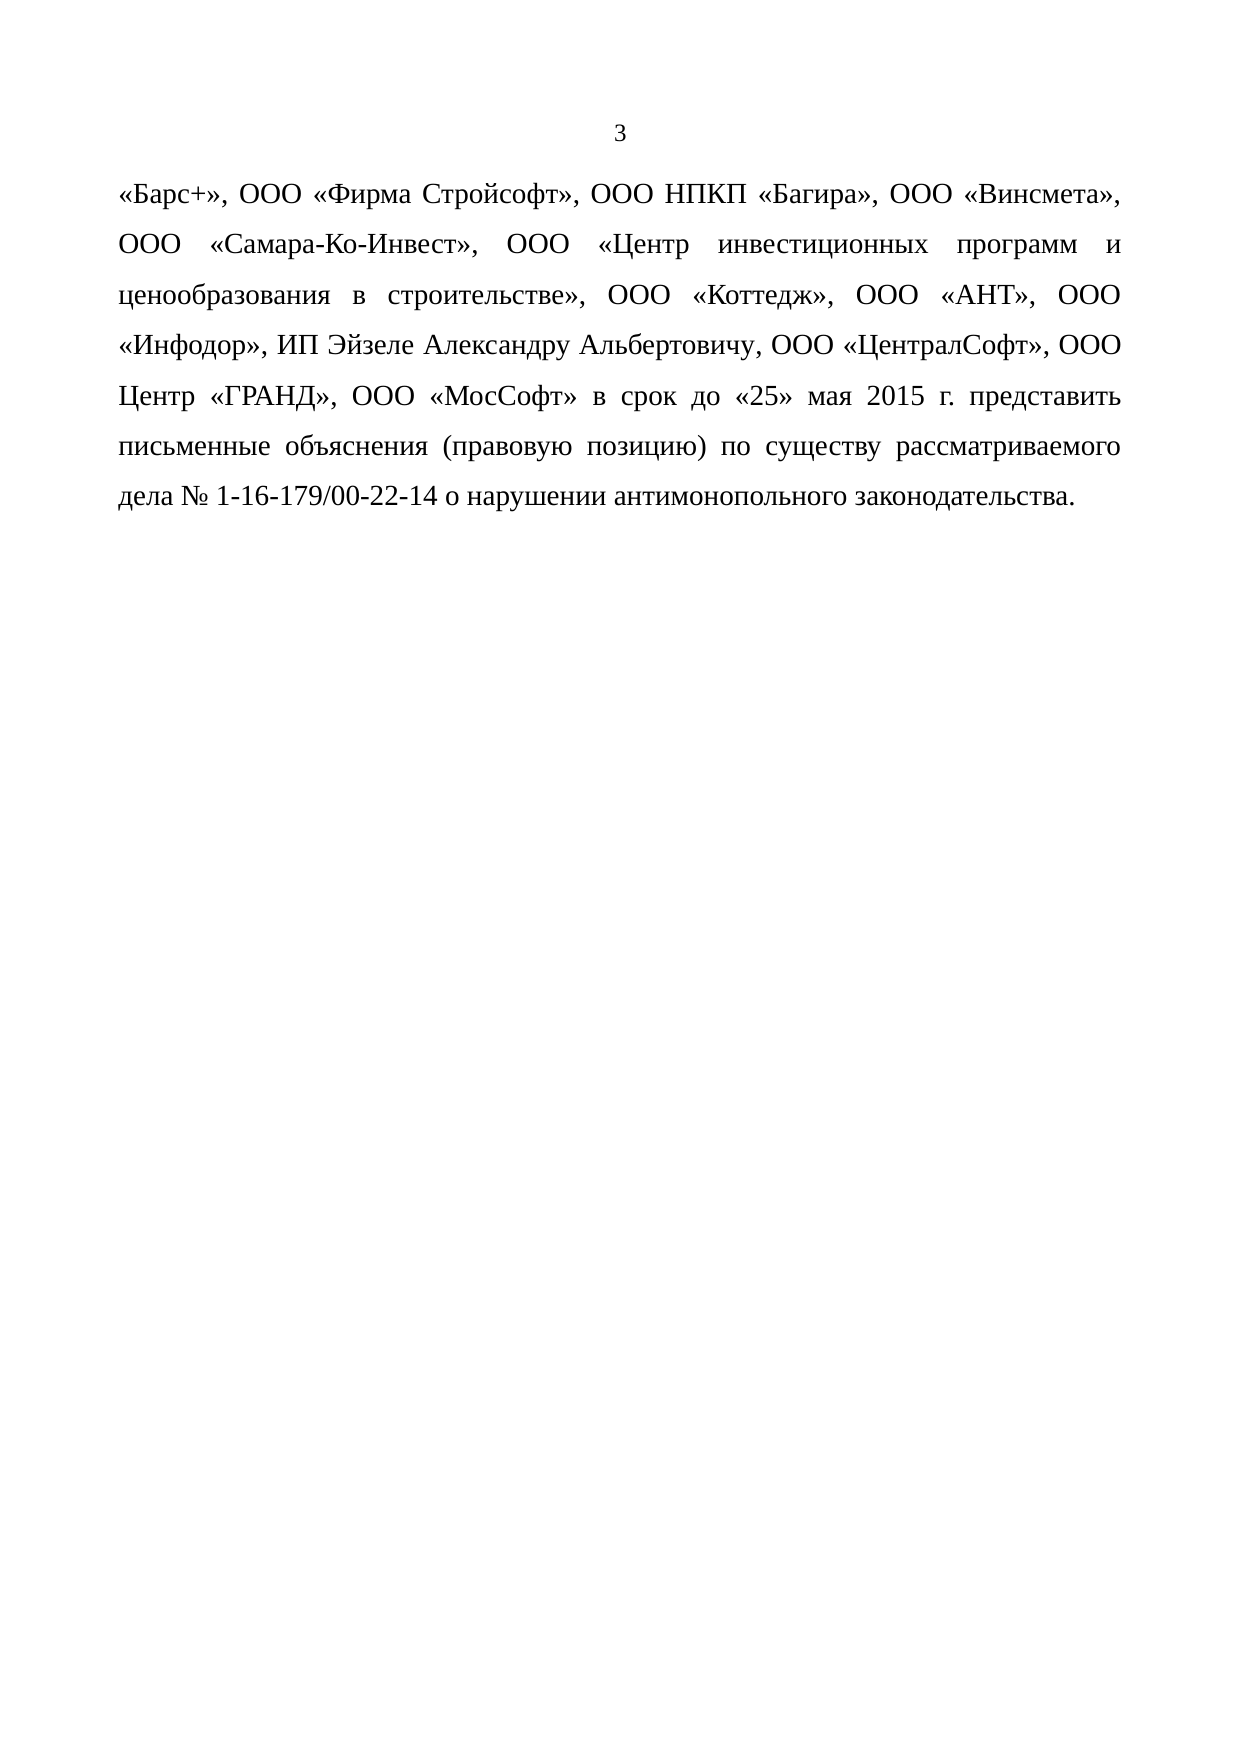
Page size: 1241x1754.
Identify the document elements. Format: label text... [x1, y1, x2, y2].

text «Барс+», ООО «Фирма Стройсофт», ООО НПКП «Багира», ООО «Винсмета», ООО «Самара-Ко-Инвест», ООО «Центр инвестиционных программ и ценообразования в строительстве», ООО «Коттедж», ООО «АНТ», ООО «Инфодор», ИП Эйзеле Александру Альбертовичу, ООО «ЦентралСофт», ООО Центр «ГРАНД», ООО «МосСофт» в срок до «25» мая 2015 г. представить письменные объяснения (правовую позицию) по существу рассматриваемого дела № 1-16-179/00-22-14 о нарушении антимонопольного законодательства. [118, 176, 1122, 512]
